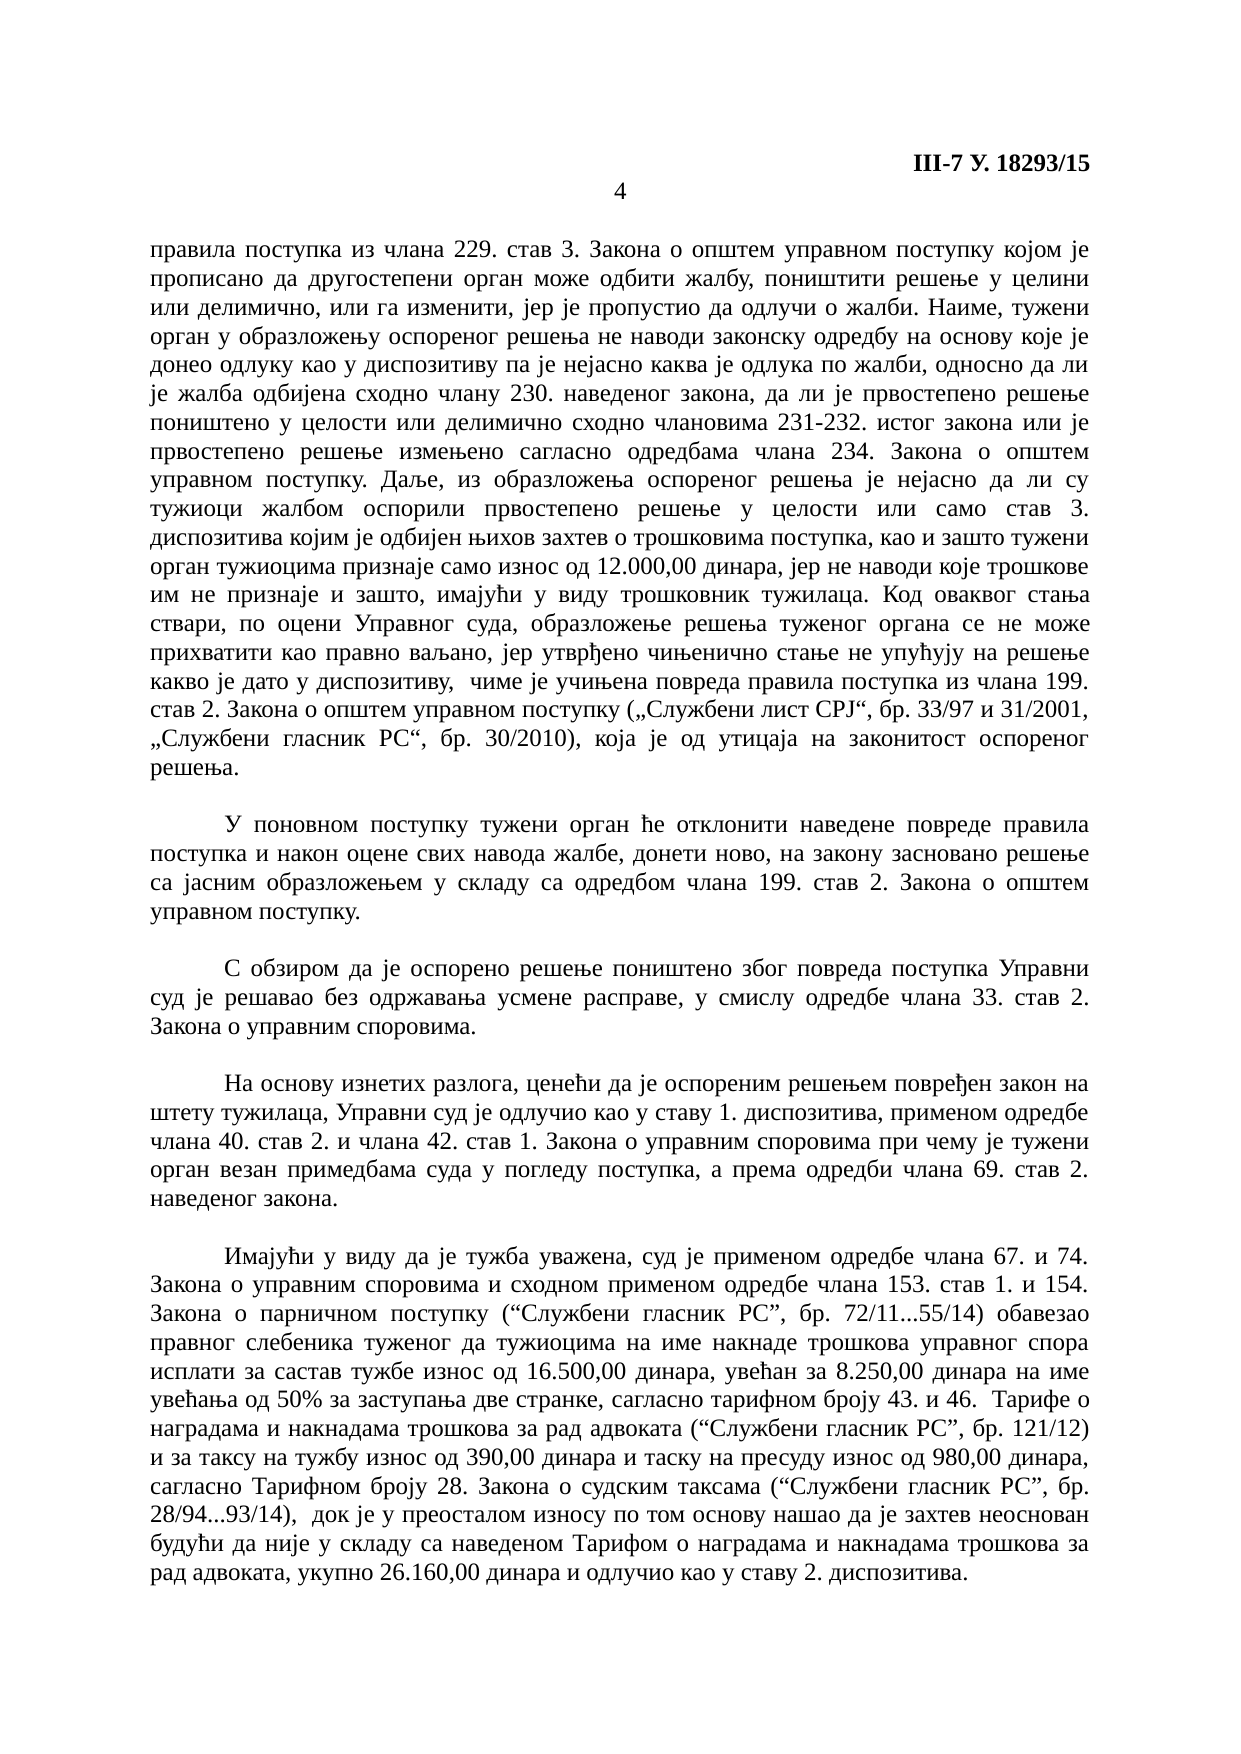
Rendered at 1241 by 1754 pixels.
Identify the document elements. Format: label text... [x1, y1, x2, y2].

text На основу изнетих разлога, ценећи да је оспореним решењем повређен закон на штету тужилаца, Управни суд је одлучио као у ставу 1. диспозитива, применом одредбе члана 40. став 2. и члана 42. став 1. Закона о управним споровима при чему је тужени орган везан примедбама суда у погледу поступка, а према одредби члана 69. став 2. наведеног закона. [150, 1068, 1090, 1212]
text Имајући у виду да је тужба уважена, суд је применом одредбе члана 67. и 74. Закона о управним споровима и сходном применом одредбе члана 153. став 1. и 154. Закона о парничном поступку (“Службени гласник РС”, бр. 72/11...55/14) обавезао правног слебеника туженог да тужиоцима на име накнаде трошкова управног спора исплати за састав тужбе износ од 16.500,00 динара, увећан за 8.250,00 динара на име увећања од 50% за заступања две странке, сагласно тарифном броју 43. и 46. Тарифе о наградама и накнадама трошкова за рад адвоката (“Службени гласник РС”, бр. 121/12) и за таксу на тужбу износ од 390,00 динара и таску на пресуду износ од 980,00 динара, сагласно Тарифном броју 28. Закона о судским таксама (“Службени гласник РС”, бр. 28/94...93/14), док је у преосталом износу по том основу нашао да је захтев неоснован будући да није у складу са наведеном Тарифом о наградама и накнадама трошкова за рад адвоката, укупно 26.160,00 динара и одлучио као у ставу 2. диспозитива. [150, 1241, 1090, 1586]
text У поновном поступку тужени орган ће отклонити наведене повреде правила поступка и након оцене свих навода жалбе, донети ново, на закону засновано решење са јасним образложењем у складу са одредбом члана 199. став 2. Закона о општем управном поступку. [150, 809, 1090, 924]
text С обзиром да је оспорено решење поништено због повреда поступка Управни суд је решавао без одржавања усмене расправе, у смислу одредбе члана 33. став 2. Закона о управним споровима. [150, 953, 1090, 1039]
text правила поступка из члана 229. став 3. Закона о општем управном поступку којом је прописано да другостепени орган може одбити жалбу, поништити решење у целини или делимично, или га изменити, јер је пропустио да одлучи о жалби. Наиме, тужени орган у образложењу оспореног решења не наводи законску одредбу на основу које је донео одлуку као у диспозитиву па је нејасно каква је одлука по жалби, односно да ли је жалба одбијена сходно члану 230. наведеног закона, да ли је првостепено решење поништено у целости или делимично сходно члановима 231-232. истог закона или је првостепено решење измењено сагласно одредбама члана 234. Закона о општем управном поступку. Даље, из образложења оспореног решења је нејасно да ли су тужиоци жалбом оспорили првостепено решење у целости или само став 3. диспозитива којим је одбијен њихов захтев о трошковима поступка, као и зашто тужени орган тужиоцима признаје само износ од 12.000,00 динара, јер не наводи које трошкове им не признаје и зашто, имајући у виду трошковник тужилаца. Код оваквог стања ствари, по оцени Управног суда, образложење решења туженог органа се не може прихватити као правно ваљано, јер утврђено чињенично стање не упућују на решење какво је дато у диспозитиву, чиме је учињена повреда правила поступка из члана 199. став 2. Закона о општем управном поступку („Службени лист СРЈ“, бр. 33/97 и 31/2001, „Службени гласник РС“, бр. 30/2010), која је од утицаја на законитост оспореног решења. [150, 234, 1090, 781]
